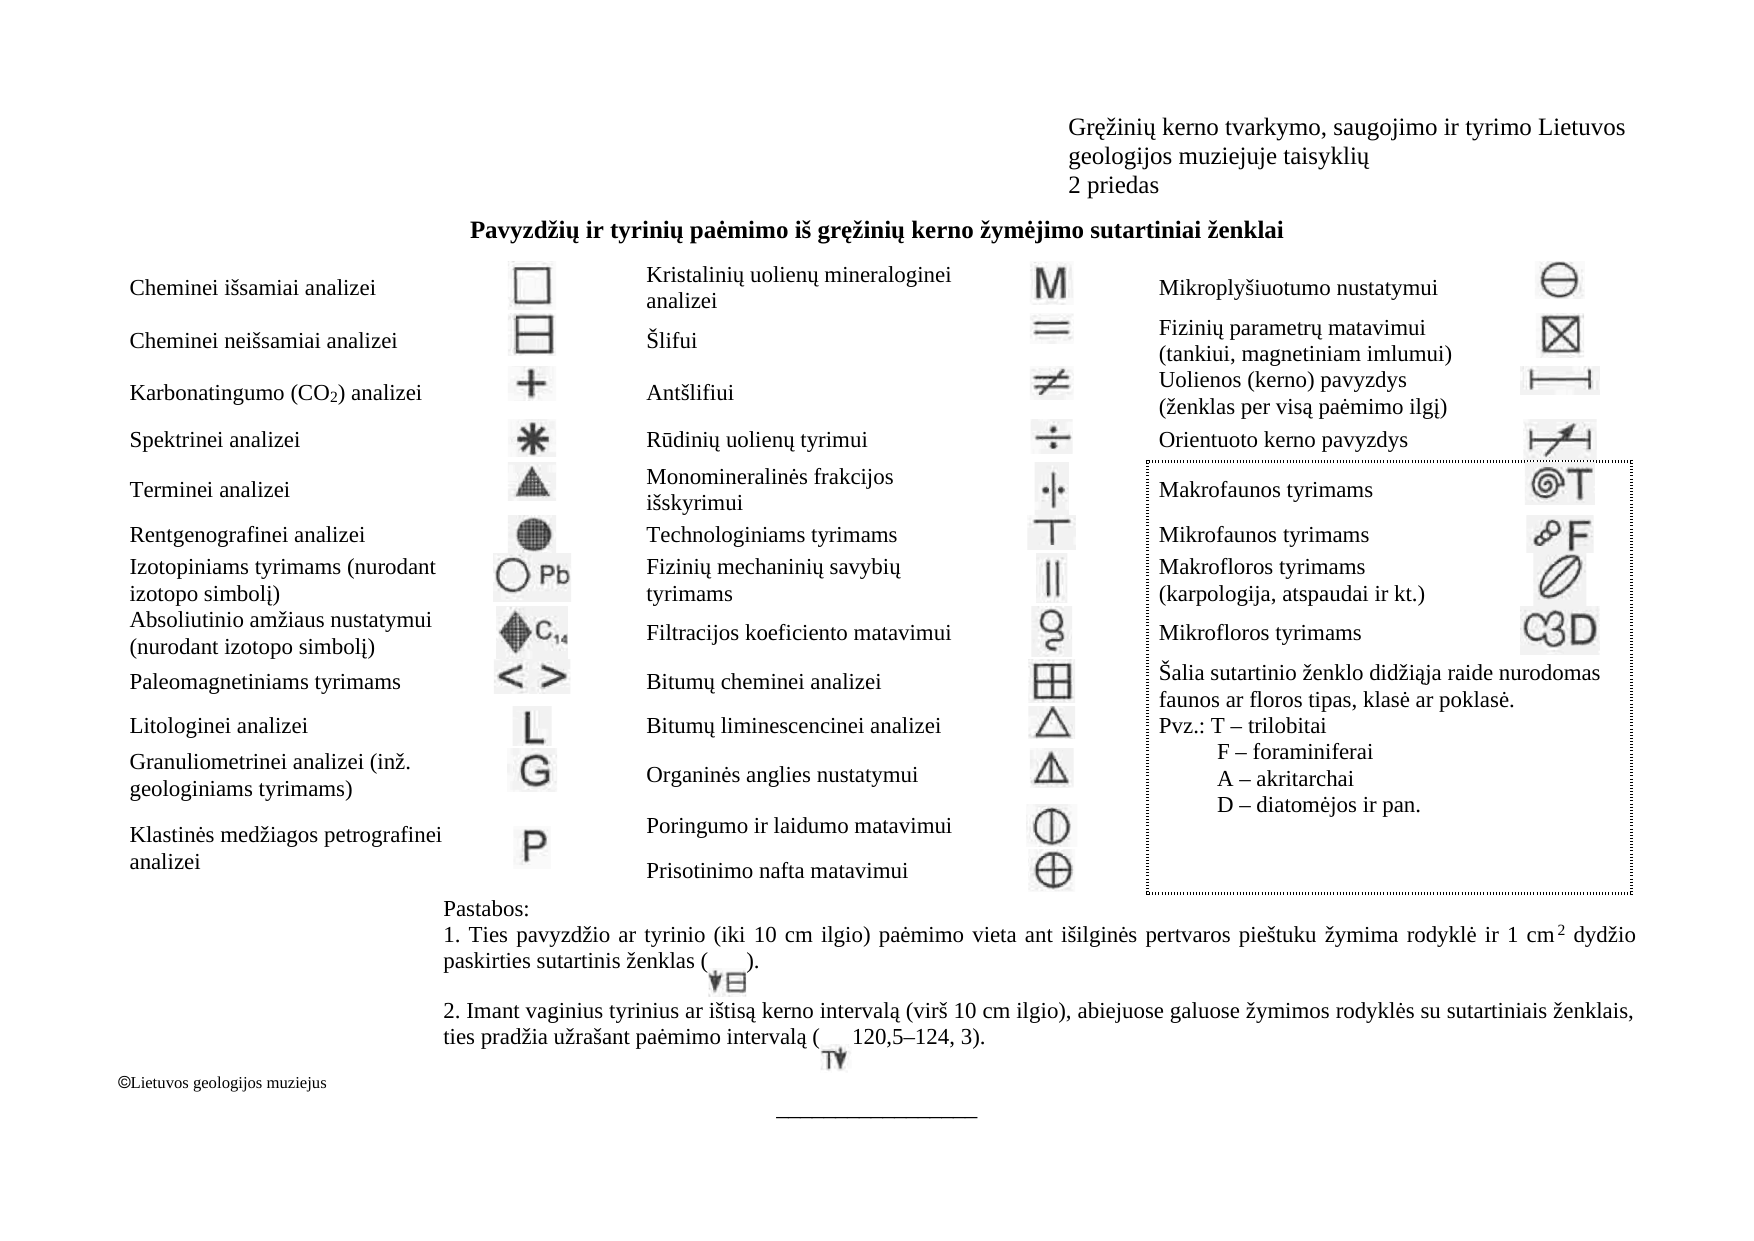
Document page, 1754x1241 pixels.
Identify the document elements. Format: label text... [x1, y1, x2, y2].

table_cell [985, 801, 1119, 846]
table_cell Klastinės medžiagos petrografinei analizei [118, 801, 462, 892]
table_cell [602, 314, 635, 366]
table_cell [602, 846, 635, 892]
table_cell [1620, 553, 1631, 606]
table_cell Šlifui [635, 314, 984, 366]
text 1. Ties pavyzdžio ar tyrinio (iki 10 cm ilgio) paėmimo vieta ant išilginės pertvaros pieštuku žymima rodyklė ir 1 cm2 dydžio paskirties sutartinis ženklas (). [443, 921, 1636, 997]
table_cell [1119, 846, 1147, 892]
table_cell [1488, 516, 1499, 553]
table_cell [602, 366, 635, 419]
text 2. Imant vaginius tyrinius ar ištisą kerno intervalą (virš 10 cm ilgio), abiejuose galuose žymimos rodyklės su sutartiniais ženklais, ties pradžia užrašant paėmimo intervalą (120,5–124, 3). [443, 997, 1636, 1073]
table_header Mikroplyšiuotumo nustatymui [1148, 261, 1488, 314]
table_cell [1119, 516, 1147, 553]
table_cell [591, 516, 602, 553]
table_cell Bitumų liminescencinei analizei [635, 703, 984, 745]
table_header [462, 261, 602, 314]
text _________________ [118, 1092, 1636, 1121]
table_cell Monomineralinės frakcijos išskyrimui [635, 460, 984, 516]
table_cell [1488, 460, 1631, 516]
table_cell [1119, 314, 1147, 366]
table_cell [985, 460, 1119, 516]
table_cell Rūdinių uolienų tyrimui [635, 419, 984, 460]
table_header [985, 261, 1119, 314]
table_cell [462, 460, 602, 516]
table_cell [462, 801, 602, 892]
table_cell [602, 606, 635, 659]
table_cell [1620, 419, 1631, 460]
table_cell [985, 846, 1119, 892]
table_cell [462, 516, 473, 553]
table_header Cheminei išsamiai analizei [118, 261, 462, 314]
table_cell Paleomagnetiniams tyrimams [118, 659, 462, 703]
text 2 priedas [1068, 170, 1636, 199]
table_cell [1488, 606, 1631, 659]
table_cell [602, 460, 635, 516]
table_cell [1620, 516, 1631, 553]
table_cell [602, 801, 635, 846]
table_cell [1119, 801, 1147, 846]
table_cell [985, 553, 1119, 606]
table_cell [985, 516, 1119, 553]
table_cell [462, 659, 602, 703]
table_cell [602, 703, 635, 745]
table_cell Technologiniams tyrimams [635, 516, 984, 553]
table_cell [985, 419, 1119, 460]
table_cell Spektrinei analizei [118, 419, 462, 460]
table_cell Litologinei analizei [118, 703, 462, 745]
table_cell [985, 606, 1119, 659]
table_cell [1119, 745, 1147, 801]
table_cell [602, 553, 635, 606]
table_cell Filtracijos koeficiento matavimui [635, 606, 984, 659]
table_cell [1119, 366, 1147, 419]
table_cell Karbonatingumo (CO2) analizei [118, 366, 462, 419]
table_cell [1488, 366, 1631, 419]
table_cell Cheminei neišsamiai analizei [118, 314, 462, 366]
table_cell [1119, 419, 1147, 460]
table_cell Granuliometrinei analizei (inž. geologiniams tyrimams) [118, 745, 462, 801]
text Pastabos: [443, 895, 1636, 921]
text Pavyzdžių ir tyrinių paėmimo iš gręžinių kerno žymėjimo sutartiniai ženklai [118, 215, 1636, 244]
table_cell [462, 606, 473, 659]
table_cell [602, 419, 635, 460]
table_cell [985, 659, 996, 703]
table_cell [591, 606, 602, 659]
table_cell [462, 745, 602, 801]
table_cell [985, 314, 1119, 366]
table_cell [602, 745, 635, 801]
table_cell Makrofaunos tyrimams [1148, 460, 1488, 516]
table_cell Poringumo ir laidumo matavimui [635, 801, 984, 846]
table_cell [462, 366, 602, 419]
table_header [602, 261, 635, 314]
table_header [1119, 261, 1147, 314]
table_cell Antšlifiui [635, 366, 984, 419]
table_cell Bitumų cheminei analizei [635, 659, 984, 703]
table_cell [1488, 553, 1499, 606]
table_cell [602, 659, 635, 703]
table_cell [1119, 606, 1147, 659]
table_cell Organinės anglies nustatymui [635, 745, 984, 801]
table_cell [1488, 419, 1499, 460]
table_cell [1119, 703, 1147, 745]
table_cell [462, 553, 602, 606]
table_cell Mikrofaunos tyrimams [1148, 516, 1488, 553]
table_header [1488, 261, 1631, 314]
table_cell [985, 703, 1119, 745]
text Lietuvos geologijos muziejus [118, 1073, 1636, 1092]
table_cell [462, 703, 602, 745]
table_cell [462, 314, 602, 366]
table_cell [602, 516, 635, 553]
table_cell Rentgenografinei analizei [118, 516, 462, 553]
table_cell [1488, 314, 1631, 366]
table_cell Šalia sutartinio ženklo didžiąja raide nurodomas faunos ar floros tipas, klasė ar poklasė. Pvz.: T – trilobitai F – foraminiferai A – akritarchai D – diatomėjos ir pan. [1148, 659, 1631, 892]
table_cell Terminei analizei [118, 460, 462, 516]
table_cell [1119, 460, 1147, 516]
table_cell [1119, 659, 1147, 703]
table_cell Prisotinimo nafta matavimui [635, 846, 984, 892]
table_cell [985, 745, 1119, 801]
table_cell [985, 366, 1119, 419]
table_cell Mikrofloros tyrimams [1148, 606, 1488, 659]
table_cell Orientuoto kerno pavyzdys [1148, 419, 1488, 460]
table_cell [1119, 553, 1147, 606]
table_cell [1108, 659, 1119, 703]
table_cell [462, 419, 602, 460]
text Gręžinių kerno tvarkymo, saugojimo ir tyrimo Lietuvos geologijos muziejuje taisyklių [1068, 112, 1636, 170]
